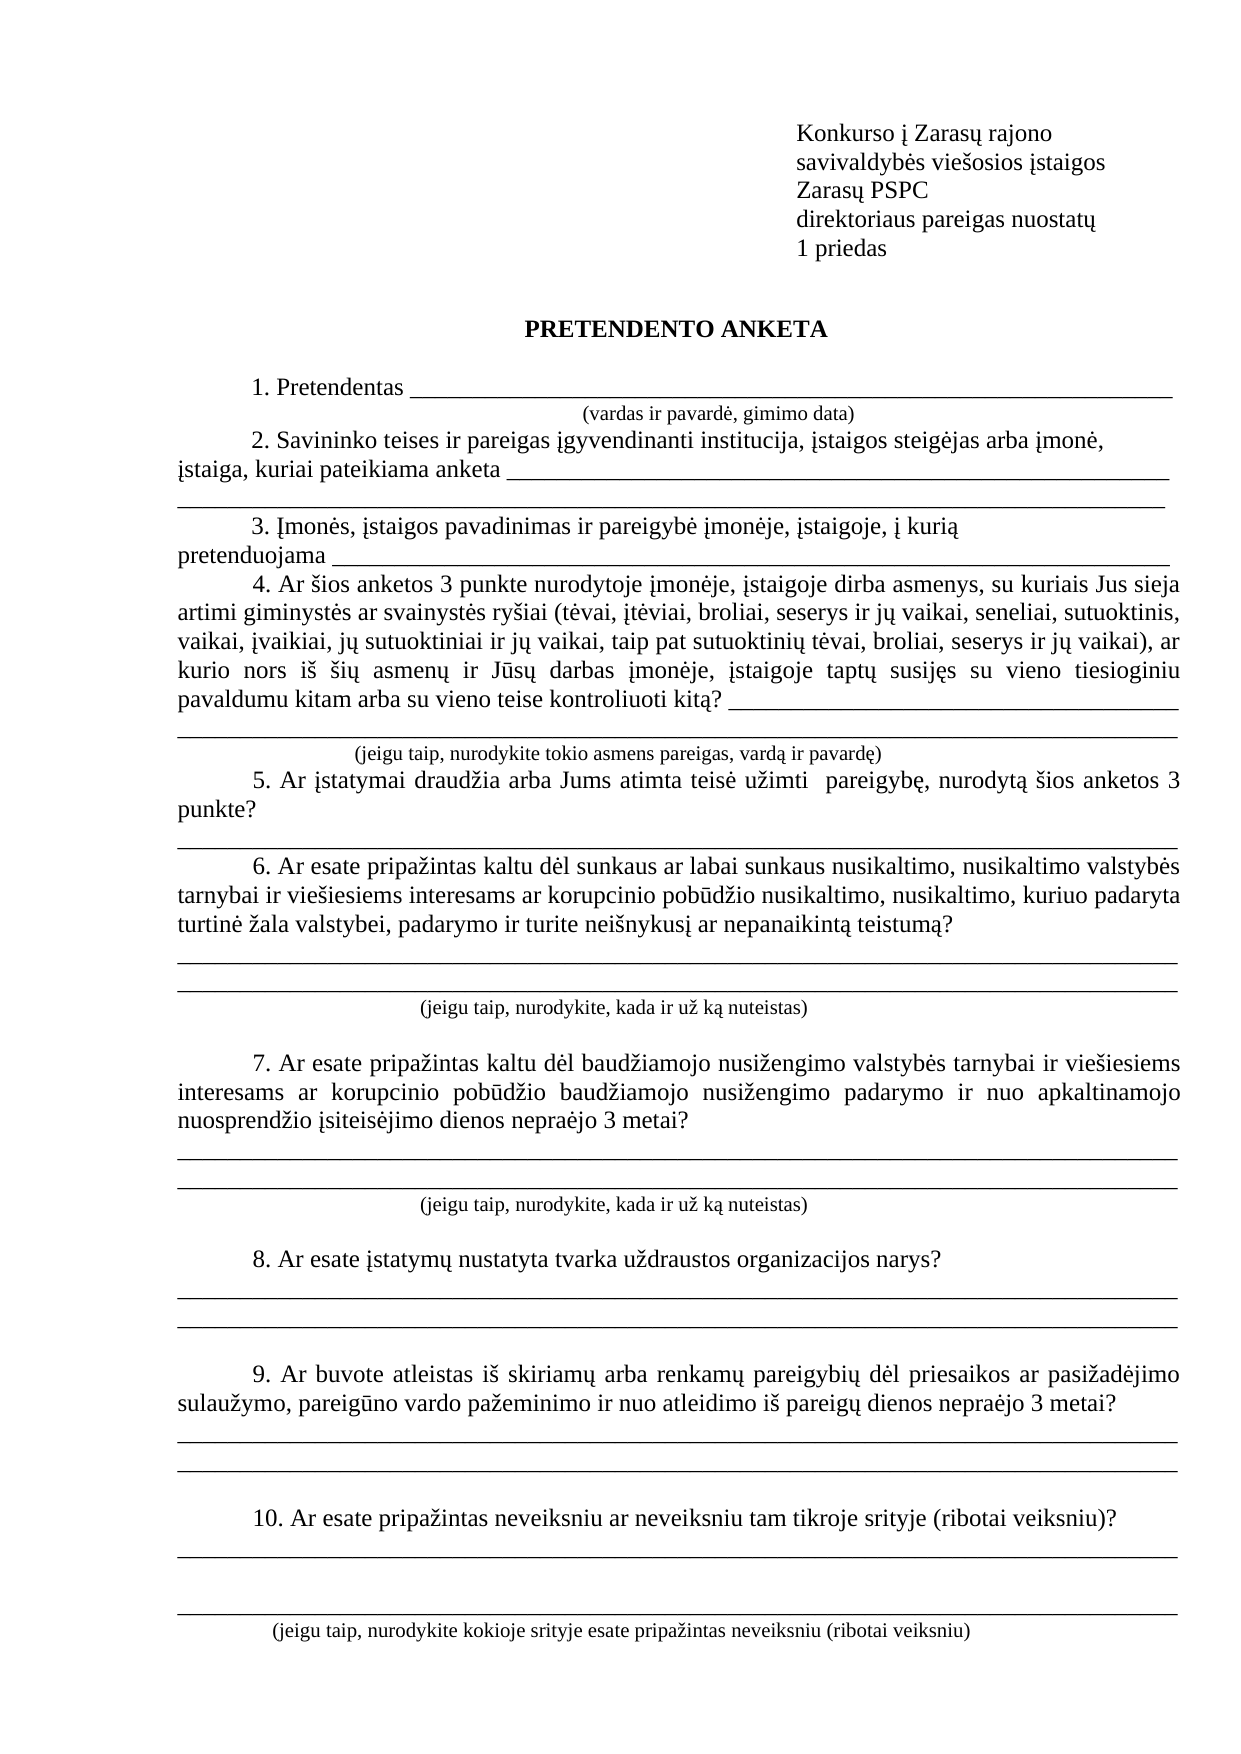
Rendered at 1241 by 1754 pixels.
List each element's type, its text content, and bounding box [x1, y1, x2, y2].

text ________________________________________________________________________________ [177, 1589, 1181, 1618]
text 7. Ar esate pripažintas kaltu dėl baudžiamojo nusižengimo valstybės tarnybai ir viešiesiems interesams ar korupcinio pobūdžio baudžiamojo nusižengimo padarymo ir nuo apkaltinamojo nuosprendžio įsiteisėjimo dienos nepraėjo 3 metai? [177, 1048, 1181, 1134]
text ________________________________________________________________________________________________________________________________________________________________ [177, 938, 1181, 995]
text 3. Įmonės, įstaigos pavadinimas ir pareigybė įmonėje, įstaigoje, į kurią [177, 511, 1181, 540]
text 6. Ar esate pripažintas kaltu dėl sunkaus ar labai sunkaus nusikaltimo, nusikaltimo valstybės tarnybai ir viešiesiems interesams ar korupcinio pobūdžio nusikaltimo, nusikaltimo, kuriuo padaryta turtinė žala valstybei, padarymo ir turite neišnykusį ar nepanaikintą teistumą? [177, 851, 1181, 938]
text ________________________________________________________________________________ [177, 1273, 1181, 1302]
text (jeigu taip, nurodykite, kada ir už ką nuteistas) [177, 995, 1181, 1019]
text (vardas ir pavardė, gimimo data) [177, 401, 1181, 425]
text 5. Ar įstatymai draudžia arba Jums atimta teisė užimti pareigybę, nurodytą šios anketos 3 punkte? [177, 765, 1181, 823]
text _______________________________________________________________________________ [177, 482, 1181, 511]
text 9. Ar buvote atleistas iš skiriamų arba renkamų pareigybių dėl priesaikos ar pasižadėjimo sulaužymo, pareigūno vardo pažeminimo ir nuo atleidimo iš pareigų dienos nepraėjo 3 metai? [177, 1359, 1181, 1417]
text (jeigu taip, nurodykite tokio asmens pareigas, vardą ir pavardę) [177, 741, 1181, 765]
text 1 priedas [796, 233, 1133, 262]
text ________________________________________________________________________________ [177, 1446, 1181, 1474]
text ________________________________________________________________________________ [177, 1532, 1181, 1561]
text pretenduojama ___________________________________________________________________ [177, 540, 1181, 569]
text 10. Ar esate pripažintas neveiksniu ar neveiksniu tam tikroje srityje (ribotai veiksniu)? [177, 1503, 1181, 1532]
text ________________________________________________________________________________ [177, 1134, 1181, 1163]
text 2. Savininko teises ir pareigas įgyvendinanti institucija, įstaigos steigėjas arba įmonė, [177, 425, 1181, 454]
text ________________________________________________________________________________ [177, 1417, 1181, 1446]
text (jeigu taip, nurodykite kokioje srityje esate pripažintas neveiksniu (ribotai veiksniu) [177, 1618, 1181, 1642]
text savivaldybės viešosios įstaigos Zarasų PSPC [796, 147, 1171, 204]
text Konkurso į Zarasų rajono [796, 118, 1171, 147]
text 8. Ar esate įstatymų nustatyta tvarka uždraustos organizacijos narys? [177, 1244, 1181, 1273]
text 4. Ar šios anketos 3 punkte nurodytoje įmonėje, įstaigoje dirba asmenys, su kuriais Jus sieja artimi giminystės ar svainystės ryšiai (tėvai, įtėviai, broliai, seserys ir jų vaikai, seneliai, sutuoktinis, vaikai, įvaikiai, jų sutuoktiniai ir jų vaikai, taip pat sutuoktinių tėvai, broliai, seserys ir jų vaikai), ar kurio nors iš šių asmenų ir Jūsų darbas įmonėje, įstaigoje taptų susijęs su vieno tiesioginiu pavaldumu kitam arba su vieno teise kontroliuoti kitą? ____________________________________ [177, 569, 1181, 712]
text ________________________________________________________________________________ [177, 712, 1181, 741]
text ________________________________________________________________________________ [177, 1302, 1181, 1331]
text (jeigu taip, nurodykite, kada ir už ką nuteistas) [177, 1192, 1181, 1216]
text direktoriaus pareigas nuostatų [796, 204, 1171, 233]
text PRETENDENTO ANKETA [177, 314, 1181, 343]
text 1. Pretendentas _____________________________________________________________ [177, 372, 1181, 401]
text ________________________________________________________________________________ [177, 823, 1181, 851]
text ________________________________________________________________________________ [177, 1163, 1181, 1192]
text įstaiga, kuriai pateikiama anketa _____________________________________________________ [177, 454, 1181, 482]
